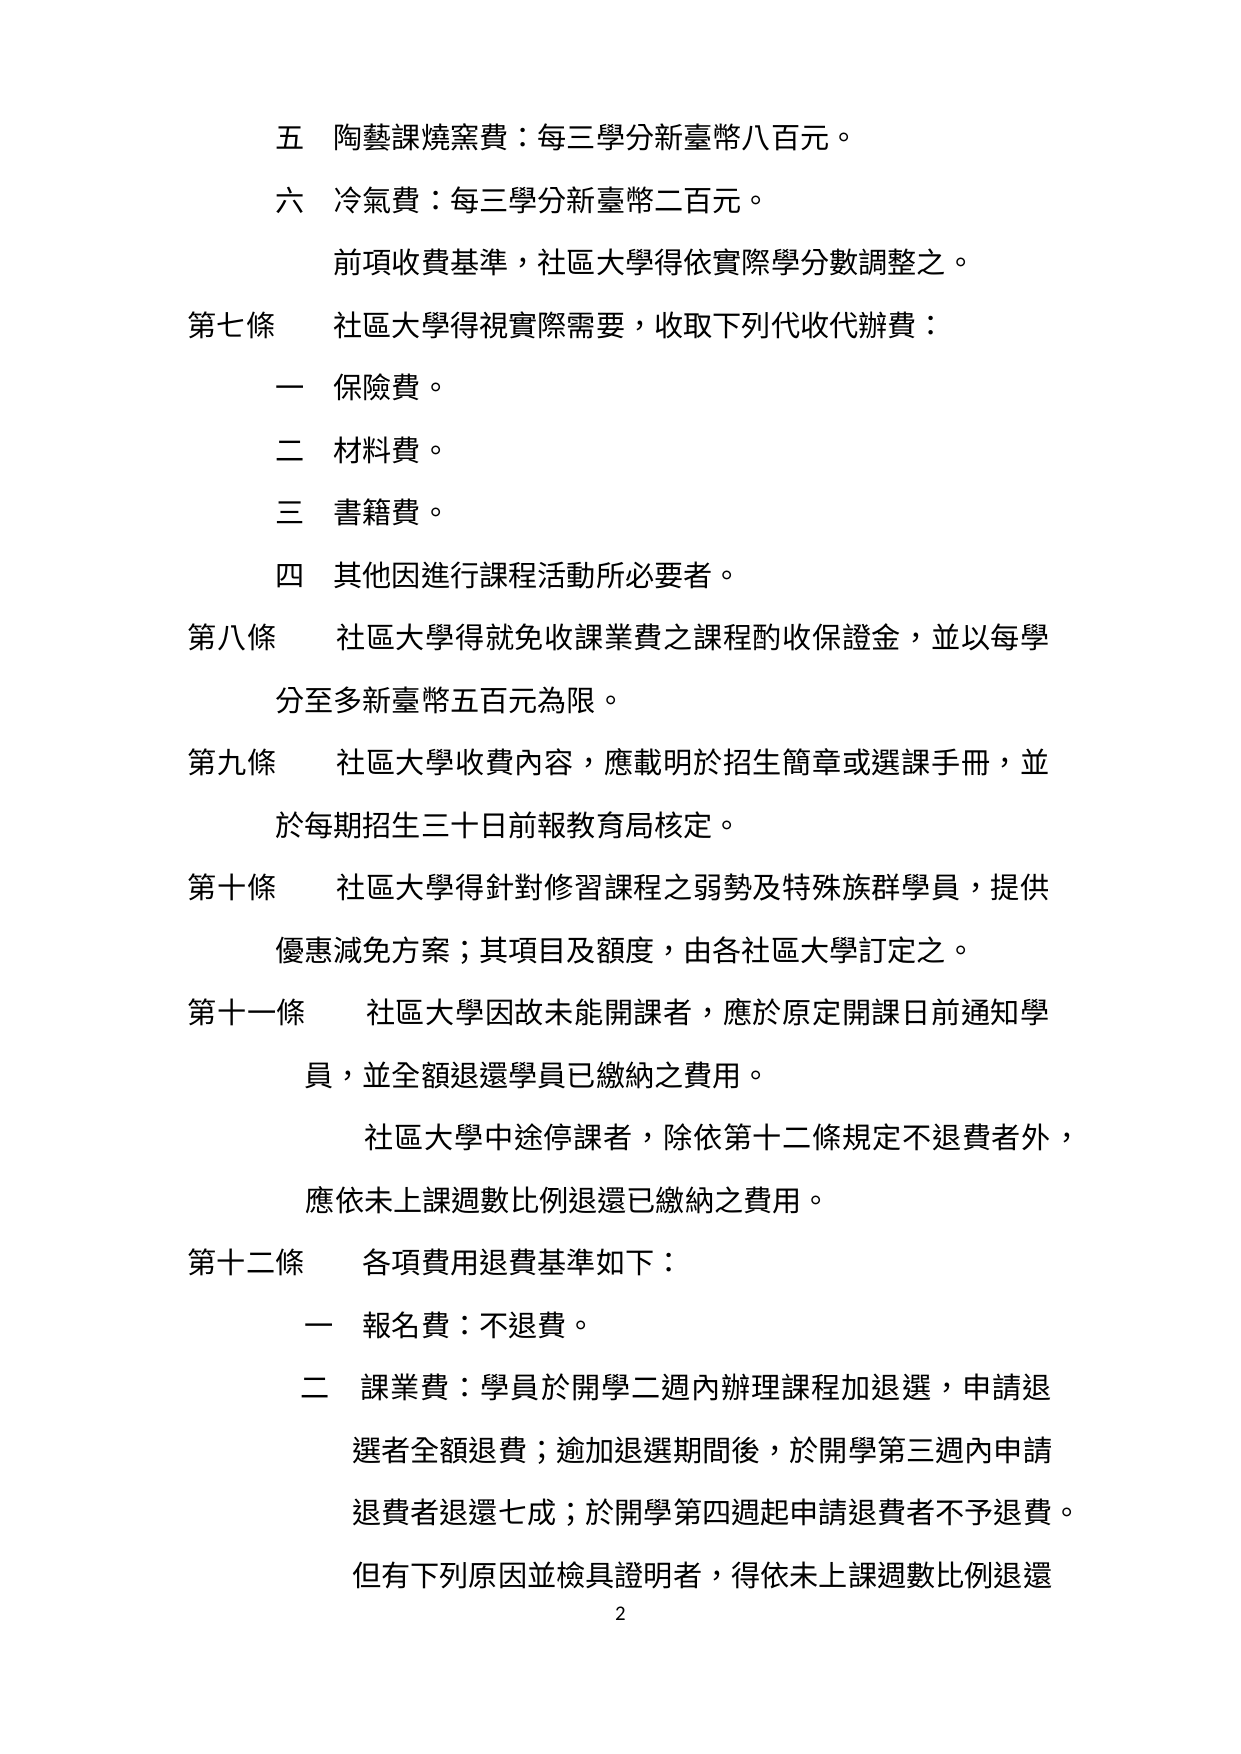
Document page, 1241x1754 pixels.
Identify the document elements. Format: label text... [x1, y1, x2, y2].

text 四 其他因進行課程活動所必要者。 [187, 532, 1053, 594]
text 二 材料費。 [187, 407, 1053, 469]
text 第七條 社區大學得視實際需要，收取下列代收代辦費： [187, 282, 1053, 344]
text 第十條 社區大學得針對修習課程之弱勢及特殊族群學員，提供優惠減免方案；其項目及額度，由各社區大學訂定之。 [187, 844, 1053, 969]
text 二 課業費：學員於開學二週內辦理課程加退選，申請退選者全額退費；逾加退選期間後，於開學第三週內申請退費者退還七成；於開學第四週起申請退費者不予退費。但有下列原因並檢具證明者，得依未上課週數比例退還已繳費用： [300, 1344, 1053, 1594]
text 第八條 社區大學得就免收課業費之課程酌收保證金，並以每學分至多新臺幣五百元為限。 [187, 594, 1053, 719]
text 第九條 社區大學收費內容，應載明於招生簡章或選課手冊，並於每期招生三十日前報教育局核定。 [187, 719, 1053, 844]
text 第十一條 社區大學因故未能開課者，應於原定開課日前通知學員，並全額退還學員已繳納之費用。 [187, 969, 1053, 1094]
text 一 保險費。 [187, 344, 1053, 407]
text 社區大學中途停課者，除依第十二條規定不退費者外，應依未上課週數比例退還已繳納之費用。 [306, 1094, 1053, 1219]
text 三 書籍費。 [187, 469, 1053, 532]
text 前項收費基準，社區大學得依實際學分數調整之。 [187, 219, 1053, 282]
text 一 報名費：不退費。 [187, 1282, 1053, 1344]
text 第十二條 各項費用退費基準如下： [187, 1219, 1053, 1282]
text 六 冷氣費：每三學分新臺幣二百元。 [187, 157, 1053, 219]
text 五 陶藝課燒窯費：每三學分新臺幣八百元。 [187, 94, 1053, 157]
